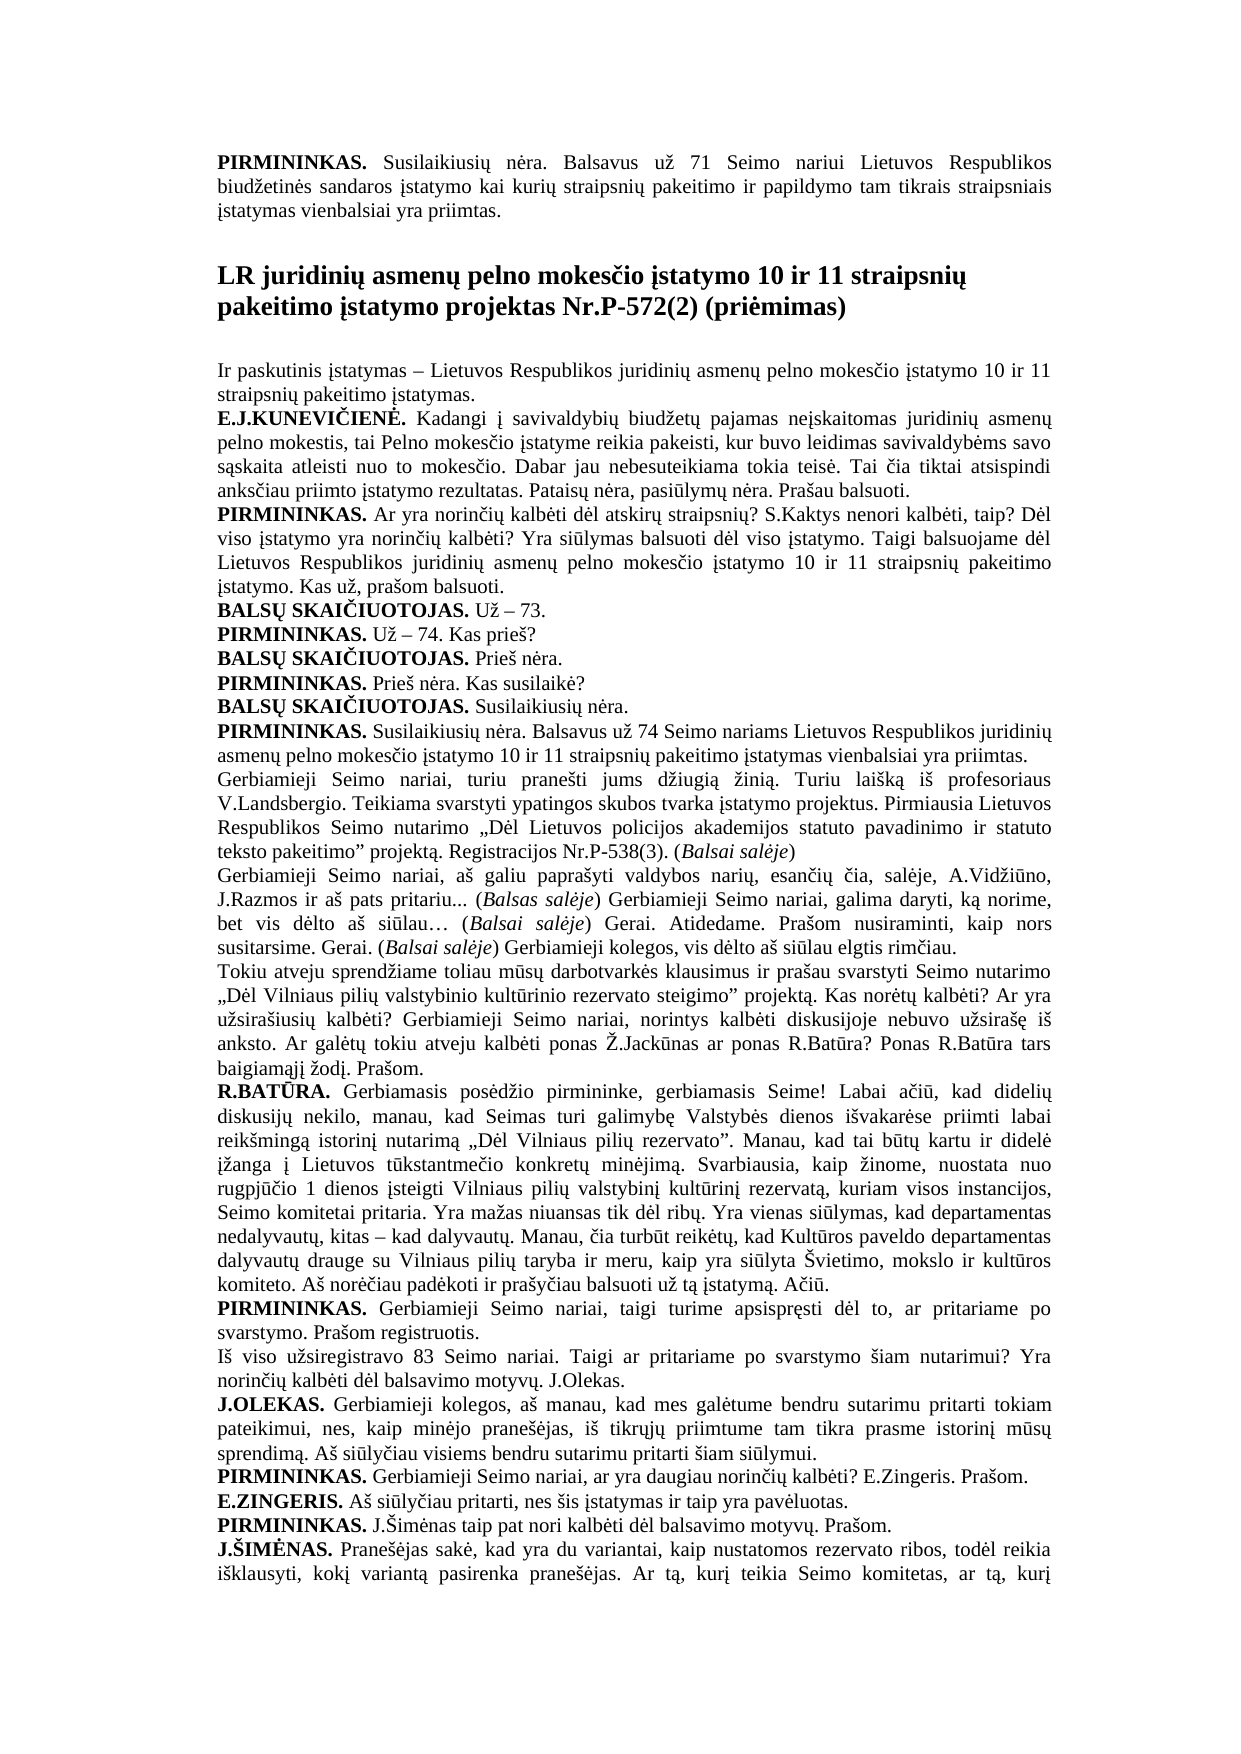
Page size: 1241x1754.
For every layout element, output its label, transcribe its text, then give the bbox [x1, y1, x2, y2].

text Tokiu atveju sprendžiame toliau mūsų darbotvarkės klausimus ir prašau svarstyti Seimo nutarimo „Dėl Vilniaus pilių valstybinio kultūrinio rezervato steigimo” projektą. Kas norėtų kalbėti? Ar yra užsirašiusių kalbėti? Gerbiamieji Seimo nariai, norintys kalbėti diskusijoje nebuvo užsirašę iš anksto. Ar galėtų tokiu atveju kalbėti ponas Ž.Jackūnas ar ponas R.Batūra? Ponas R.Batūra tars baigiamąjį žodį. Prašom. [217, 959, 1053, 1079]
text R.BATŪRA. Gerbiamasis posėdžio pirmininke, gerbiamasis Seime! Labai ačiū, kad didelių diskusijų nekilo, manau, kad Seimas turi galimybę Valstybės dienos išvakarėse priimti labai reikšmingą istorinį nutarimą „Dėl Vilniaus pilių rezervato”. Manau, kad tai būtų kartu ir didelė įžanga į Lietuvos tūkstantmečio konkretų minėjimą. Svarbiausia, kaip žinome, nuostata nuo rugpjūčio 1 dienos įsteigti Vilniaus pilių valstybinį kultūrinį rezervatą, kuriam visos instancijos, Seimo komitetai pritaria. Yra mažas niuansas tik dėl ribų. Yra vienas siūlymas, kad departamentas nedalyvautų, kitas – kad dalyvautų. Manau, čia turbūt reikėtų, kad Kultūros paveldo departamentas dalyvautų drauge su Vilniaus pilių taryba ir meru, kaip yra siūlyta Švietimo, mokslo ir kultūros komiteto. Aš norėčiau padėkoti ir prašyčiau balsuoti už tą įstatymą. Ačiū. [217, 1079, 1053, 1296]
text BALSŲ SKAIČIUOTOJAS. Už – 73. [217, 598, 1053, 622]
text LR juridinių asmenų pelno mokesčio įstatymo 10 ir 11 straipsnių pakeitimo įstatymo projektas Nr.P-572(2) (priėmimas) [217, 259, 1023, 321]
text PIRMININKAS. Už – 74. Kas prieš? [217, 622, 1053, 646]
text BALSŲ SKAIČIUOTOJAS. Susilaikiusių nėra. [217, 694, 1053, 718]
text PIRMININKAS. Gerbiamieji Seimo nariai, taigi turime apsispręsti dėl to, ar pritariame po svarstymo. Prašom registruotis. [217, 1296, 1053, 1344]
text PIRMININKAS. Prieš nėra. Kas susilaikė? [217, 670, 1053, 694]
text E.J.KUNEVIČIENĖ. Kadangi į savivaldybių biudžetų pajamas neįskaitomas juridinių asmenų pelno mokestis, tai Pelno mokesčio įstatyme reikia pakeisti, kur buvo leidimas savivaldybėms savo sąskaita atleisti nuo to mokesčio. Dabar jau nebesuteikiama tokia teisė. Tai čia tiktai atsispindi anksčiau priimto įstatymo rezultatas. Pataisų nėra, pasiūlymų nėra. Prašau balsuoti. [217, 406, 1053, 502]
text PIRMININKAS. J.Šimėnas taip pat nori kalbėti dėl balsavimo motyvų. Prašom. [217, 1513, 1053, 1537]
text J.ŠIMĖNAS. Pranešėjas sakė, kad yra du variantai, kaip nustatomos rezervato ribos, todėl reikia išklausyti, kokį variantą pasirenka pranešėjas. Ar tą, kurį teikia Seimo komitetas, ar tą, kurį [217, 1537, 1053, 1585]
text PIRMININKAS. Gerbiamieji Seimo nariai, ar yra daugiau norinčių kalbėti? E.Zingeris. Prašom. [217, 1464, 1053, 1488]
text Gerbiamieji Seimo nariai, turiu pranešti jums džiugią žinią. Turiu laišką iš profesoriaus V.Landsbergio. Teikiama svarstyti ypatingos skubos tvarka įstatymo projektus. Pirmiausia Lietuvos Respublikos Seimo nutarimo „Dėl Lietuvos policijos akademijos statuto pavadinimo ir statuto teksto pakeitimo” projektą. Registracijos Nr.P-538(3). (Balsai salėje) [217, 767, 1053, 863]
text Iš viso užsiregistravo 83 Seimo nariai. Taigi ar pritariame po svarstymo šiam nutarimui? Yra norinčių kalbėti dėl balsavimo motyvų. J.Olekas. [217, 1344, 1053, 1392]
text J.OLEKAS. Gerbiamieji kolegos, aš manau, kad mes galėtume bendru sutarimu pritarti tokiam pateikimui, nes, kaip minėjo pranešėjas, iš tikrųjų priimtume tam tikra prasme istorinį mūsų sprendimą. Aš siūlyčiau visiems bendru sutarimu pritarti šiam siūlymui. [217, 1392, 1053, 1464]
text E.ZINGERIS. Aš siūlyčiau pritarti, nes šis įstatymas ir taip yra pavėluotas. [217, 1488, 1053, 1513]
text PIRMININKAS. Susilaikiusių nėra. Balsavus už 74 Seimo nariams Lietuvos Respublikos juridinių asmenų pelno mokesčio įstatymo 10 ir 11 straipsnių pakeitimo įstatymas vienbalsiai yra priimtas. [217, 718, 1053, 767]
text PIRMININKAS. Susilaikiusių nėra. Balsavus už 71 Seimo nariui Lietuvos Respublikos biudžetinės sandaros įstatymo kai kurių straipsnių pakeitimo ir papildymo tam tikrais straipsniais įstatymas vienbalsiai yra priimtas. [217, 150, 1053, 222]
text Ir paskutinis įstatymas – Lietuvos Respublikos juridinių asmenų pelno mokesčio įstatymo 10 ir 11 straipsnių pakeitimo įstatymas. [217, 358, 1053, 406]
text BALSŲ SKAIČIUOTOJAS. Prieš nėra. [217, 646, 1053, 670]
text PIRMININKAS. Ar yra norinčių kalbėti dėl atskirų straipsnių? S.Kaktys nenori kalbėti, taip? Dėl viso įstatymo yra norinčių kalbėti? Yra siūlymas balsuoti dėl viso įstatymo. Taigi balsuojame dėl Lietuvos Respublikos juridinių asmenų pelno mokesčio įstatymo 10 ir 11 straipsnių pakeitimo įstatymo. Kas už, prašom balsuoti. [217, 502, 1053, 598]
text Gerbiamieji Seimo nariai, aš galiu paprašyti valdybos narių, esančių čia, salėje, A.Vidžiūno, J.Razmos ir aš pats pritariu... (Balsas salėje) Gerbiamieji Seimo nariai, galima daryti, ką norime, bet vis dėlto aš siūlau… (Balsai salėje) Gerai. Atidedame. Prašom nusiraminti, kaip nors susitarsime. Gerai. (Balsai salėje) Gerbiamieji kolegos, vis dėlto aš siūlau elgtis rimčiau. [217, 863, 1053, 959]
